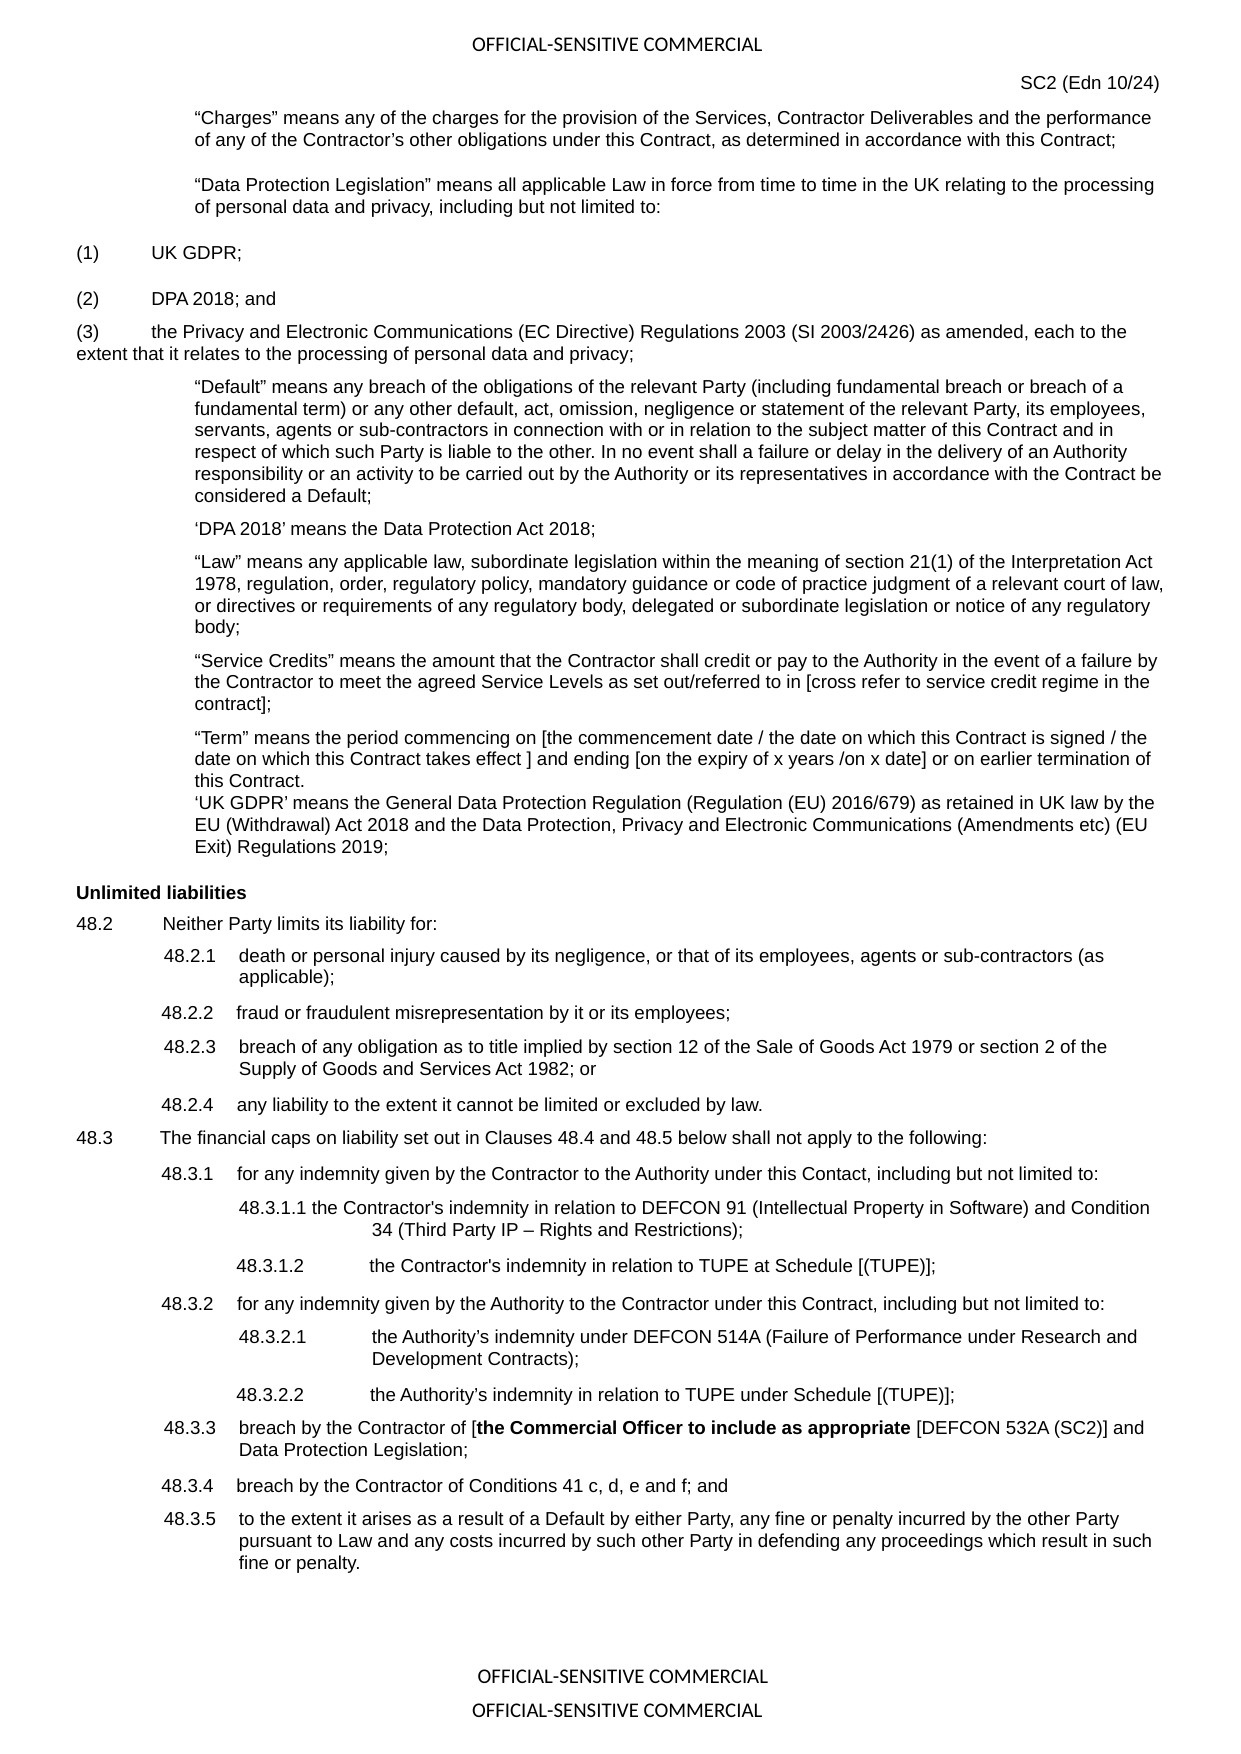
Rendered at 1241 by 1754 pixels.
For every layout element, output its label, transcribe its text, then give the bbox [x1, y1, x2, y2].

text Exit) Regulations 2019; [194, 836, 1165, 858]
text 48.3.3 breach by the Contractor of [the Commercial Officer to include as appropriate [DEFCON 532A (SC2)] and Data Protection Legislation; [164, 1417, 1165, 1460]
list the Privacy and Electronic Communications (EC Directive) Regulations 2003 (SI 2003/2426) as amended, each to the extent that it relates to the processing of personal data and privacy; [76, 321, 1165, 364]
text 48.3.2.1 the Authority’s indemnity under DEFCON 514A (Failure of Performance under Research and Development Contracts); [239, 1326, 1165, 1369]
text “Term” means the period commencing on [the commencement date / the date on which this Contract is signed / the date on which this Contract takes effect ] and ending [on the expiry of x years /on x date] or on earlier termination of this Contract. [194, 726, 1165, 792]
text “Service Credits” means the amount that the Contractor shall credit or pay to the Authority in the event of a failure by the Contractor to meet the agreed Service Levels as set out/referred to in [cross refer to service credit regime in the contract]; [194, 649, 1165, 715]
text “Data Protection Legislation” means all applicable Law in force from time to time in the UK relating to the processing of personal data and privacy, including but not limited to: [194, 174, 1165, 217]
text 48.2.2 fraud or fraudulent misrepresentation by it or its employees; [76, 997, 1167, 1026]
text “Charges” means any of the charges for the provision of the Services, Contractor Deliverables and the performance of any of the Contractor’s other obligations under this Contract, as determined in accordance with this Contract; [194, 107, 1165, 150]
text “Default” means any breach of the obligations of the relevant Party (including fundamental breach or breach of a fundamental term) or any other default, act, omission, negligence or statement of the relevant Party, its employees, servants, agents or sub-contractors in connection with or in relation to the subject matter of this Contract and in respect of which such Party is liable to the other. In no event shall a failure or delay in the delivery of an Authority responsibility or an activity to be carried out by the Authority or its representatives in accordance with the Contract be considered a Default; [194, 376, 1165, 506]
text ‘DPA 2018’ means the Data Protection Act 2018; [194, 518, 1165, 539]
text ‘UK GDPR’ means the General Data Protection Regulation (Regulation (EU) 2016/679) as retained in UK law by the EU (Withdrawal) Act 2018 and the Data Protection, Privacy and Electronic Communications (Amendments etc) (EU [194, 792, 1165, 836]
text 48.3.1 for any indemnity given by the Contractor to the Authority under this Contact, including but not limited to: [76, 1158, 1167, 1186]
subtitle Unlimited liabilities [76, 882, 1167, 903]
text 48.3.4 breach by the Contractor of Conditions 41 c, d, e and f; and [76, 1470, 1167, 1498]
text 48.2.1 death or personal injury caused by its negligence, or that of its employees, agents or sub-contractors (as applicable); [164, 944, 1165, 988]
text “Law” means any applicable law, subordinate legislation within the meaning of section 21(1) of the Interpretation Act 1978, regulation, order, regulatory policy, mandatory guidance or code of practice judgment of a relevant court of law, or directives or requirements of any regulatory body, delegated or subordinate legislation or notice of any regulatory body; [194, 551, 1165, 638]
text 48.3.1.2 the Contractor's indemnity in relation to TUPE at Schedule [(TUPE)]; [76, 1250, 1167, 1278]
text 48.3.2.2 the Authority’s indemnity in relation to TUPE under Schedule [(TUPE)]; [76, 1379, 1167, 1407]
text 48.3 The financial caps on liability set out in Clauses 48.4 and 48.5 below shall not apply to the following: [76, 1127, 1167, 1148]
list UK GDPR; [76, 242, 1165, 263]
text 48.3.5 to the extent it arises as a result of a Default by either Party, any fine or penalty incurred by the other Party pursuant to Law and any costs incurred by such other Party in defending any proceedings which result in such fine or penalty. [164, 1508, 1165, 1573]
text 48.2.4 any liability to the extent it cannot be limited or excluded by law. [76, 1089, 1167, 1117]
text 48.3.2 for any indemnity given by the Authority to the Contractor under this Contract, including but not limited to: [76, 1288, 1167, 1316]
text 48.2 Neither Party limits its liability for: [76, 913, 1167, 934]
list DPA 2018; and [76, 287, 1165, 309]
text 48.3.1.1 the Contractor's indemnity in relation to DEFCON 91 (Intellectual Property in Software) and Condition 34 (Third Party IP – Rights and Restrictions); [239, 1197, 1165, 1240]
text 48.2.3 breach of any obligation as to title implied by section 12 of the Sale of Goods Act 1979 or section 2 of the Supply of Goods and Services Act 1982; or [164, 1036, 1165, 1079]
